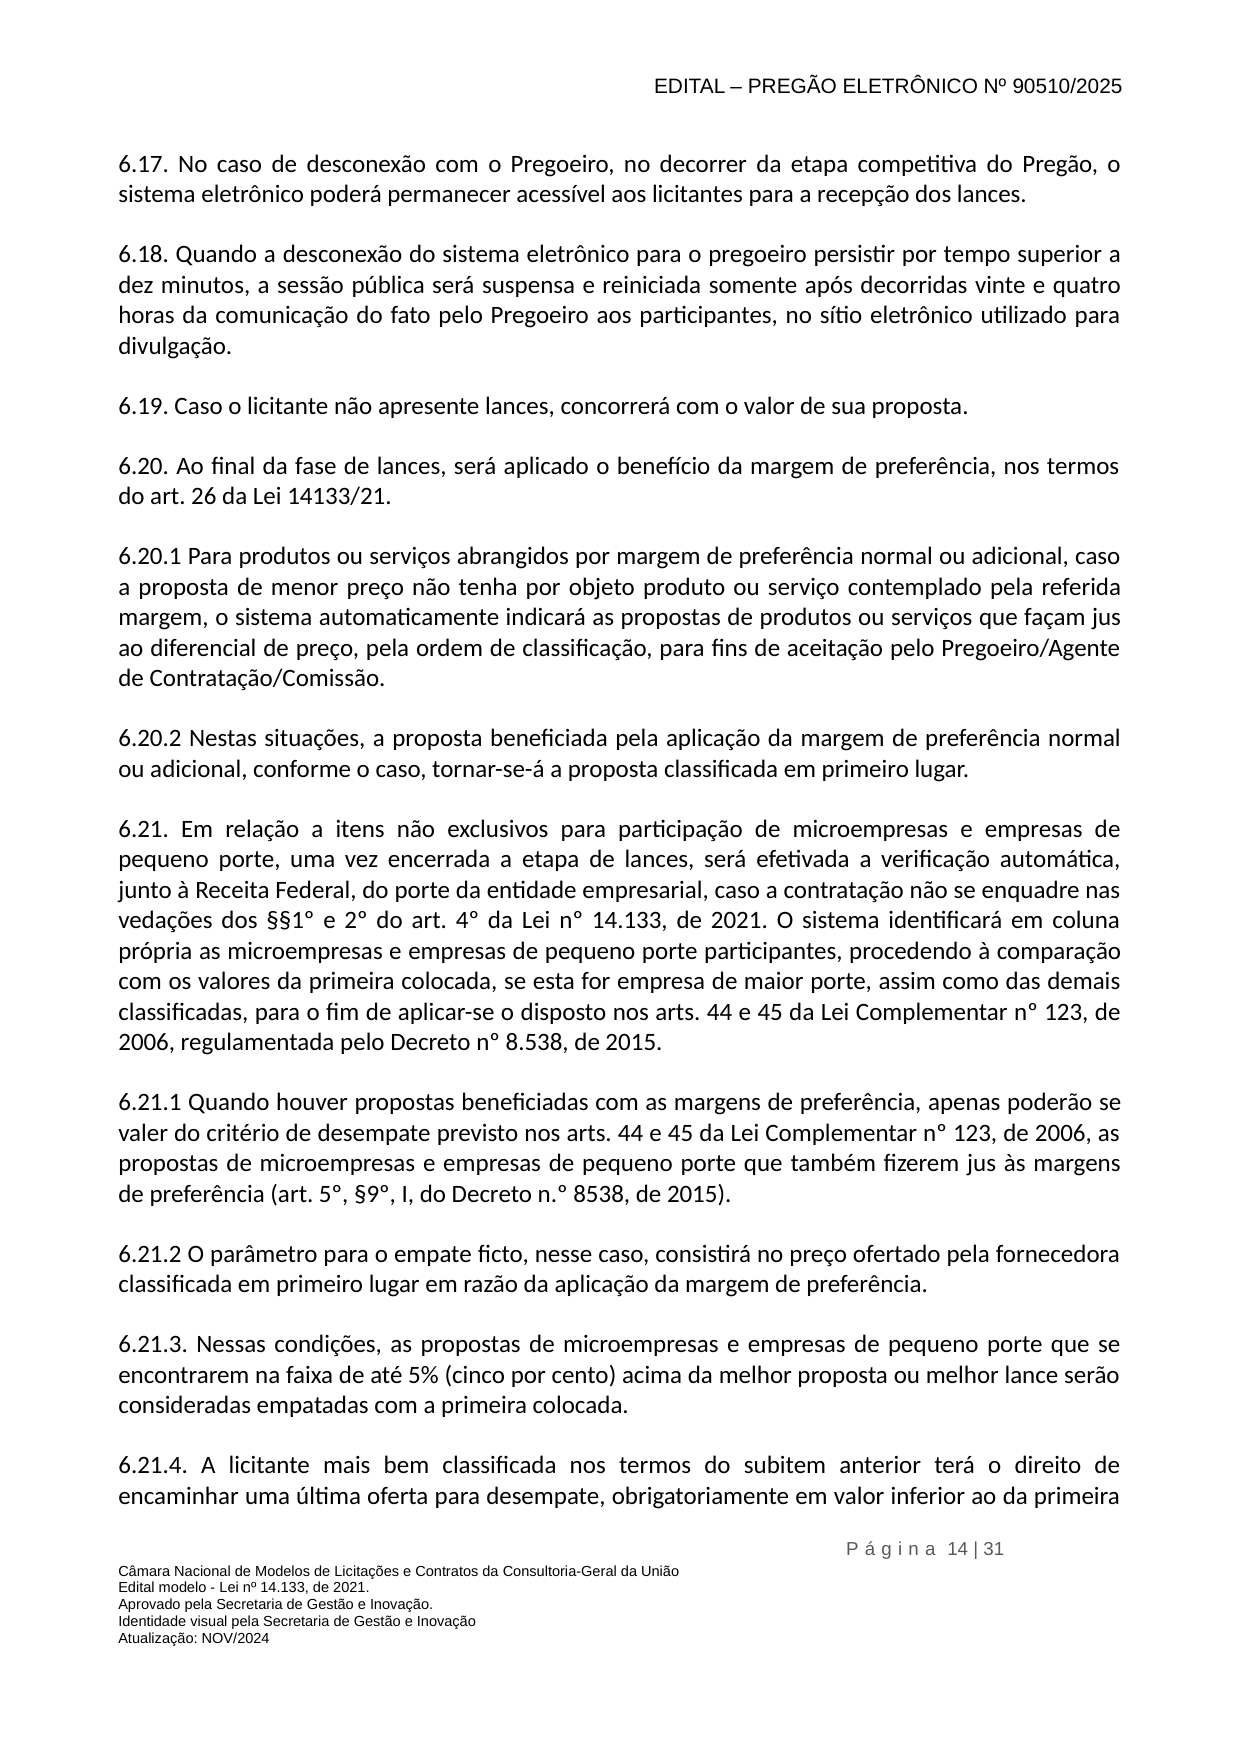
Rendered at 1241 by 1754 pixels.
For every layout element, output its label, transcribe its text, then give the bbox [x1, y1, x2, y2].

text 6.21.3. Nessas condições, as propostas de microempresas e empresas de pequeno porte que se encontrarem na faixa de até 5% (cinco por cento) acima da melhor proposta ou melhor lance serão consideradas empatadas com a primeira colocada. [118, 1329, 1122, 1420]
text 6.19. Caso o licitante não apresente lances, concorrerá com o valor de sua proposta. [118, 390, 1122, 420]
text 6.17. No caso de desconexão com o Pregoeiro, no decorrer da etapa competitiva do Pregão, o sistema eletrônico poderá permanecer acessível aos licitantes para a recepção dos lances. [118, 148, 1122, 209]
text 6.21.1 Quando houver propostas beneficiadas com as margens de preferência, apenas poderão se valer do critério de desempate previsto nos arts. 44 e 45 da Lei Complementar nº 123, de 2006, as propostas de microempresas e empresas de pequeno porte que também fizerem jus às margens de preferência (art. 5º, §9º, I, do Decreto n.º 8538, de 2015). [118, 1087, 1122, 1209]
text 6.18. Quando a desconexão do sistema eletrônico para o pregoeiro persistir por tempo superior a dez minutos, a sessão pública será suspensa e reiniciada somente após decorridas vinte e quatro horas da comunicação do fato pelo Pregoeiro aos participantes, no sítio eletrônico utilizado para divulgação. [118, 238, 1122, 360]
text 6.21. Em relação a itens não exclusivos para participação de microempresas e empresas de pequeno porte, uma vez encerrada a etapa de lances, será efetivada a verificação automática, junto à Receita Federal, do porte da entidade empresarial, caso a contratação não se enquadre nas vedações dos §§1º e 2º do art. 4º da Lei nº 14.133, de 2021. O sistema identificará em coluna própria as microempresas e empresas de pequeno porte participantes, procedendo à comparação com os valores da primeira colocada, se esta for empresa de maior porte, assim como das demais classificadas, para o fim de aplicar-se o disposto nos arts. 44 e 45 da Lei Complementar nº 123, de 2006, regulamentada pelo Decreto nº 8.538, de 2015. [118, 813, 1122, 1057]
text 6.20.1 Para produtos ou serviços abrangidos por margem de preferência normal ou adicional, caso a proposta de menor preço não tenha por objeto produto ou serviço contemplado pela referida margem, o sistema automaticamente indicará as propostas de produtos ou serviços que façam jus ao diferencial de preço, pela ordem de classificação, para fins de aceitação pelo Pregoeiro/Agente de Contratação/Comissão. [118, 540, 1122, 693]
text 6.21.4. A licitante mais bem classificada nos termos do subitem anterior terá o direito de encaminhar uma última oferta para desempate, obrigatoriamente em valor inferior ao da primeira [118, 1450, 1122, 1511]
text 6.20.2 Nestas situações, a proposta beneficiada pela aplicação da margem de preferência normal ou adicional, conforme o caso, tornar-se-á a proposta classificada em primeiro lugar. [118, 722, 1122, 783]
text 6.20. Ao final da fase de lances, será aplicado o benefício da margem de preferência, nos termos do art. 26 da Lei 14133/21. [118, 450, 1122, 511]
text 6.21.2 O parâmetro para o empate ficto, nesse caso, consistirá no preço ofertado pela fornecedora classificada em primeiro lugar em razão da aplicação da margem de preferência. [118, 1238, 1122, 1299]
